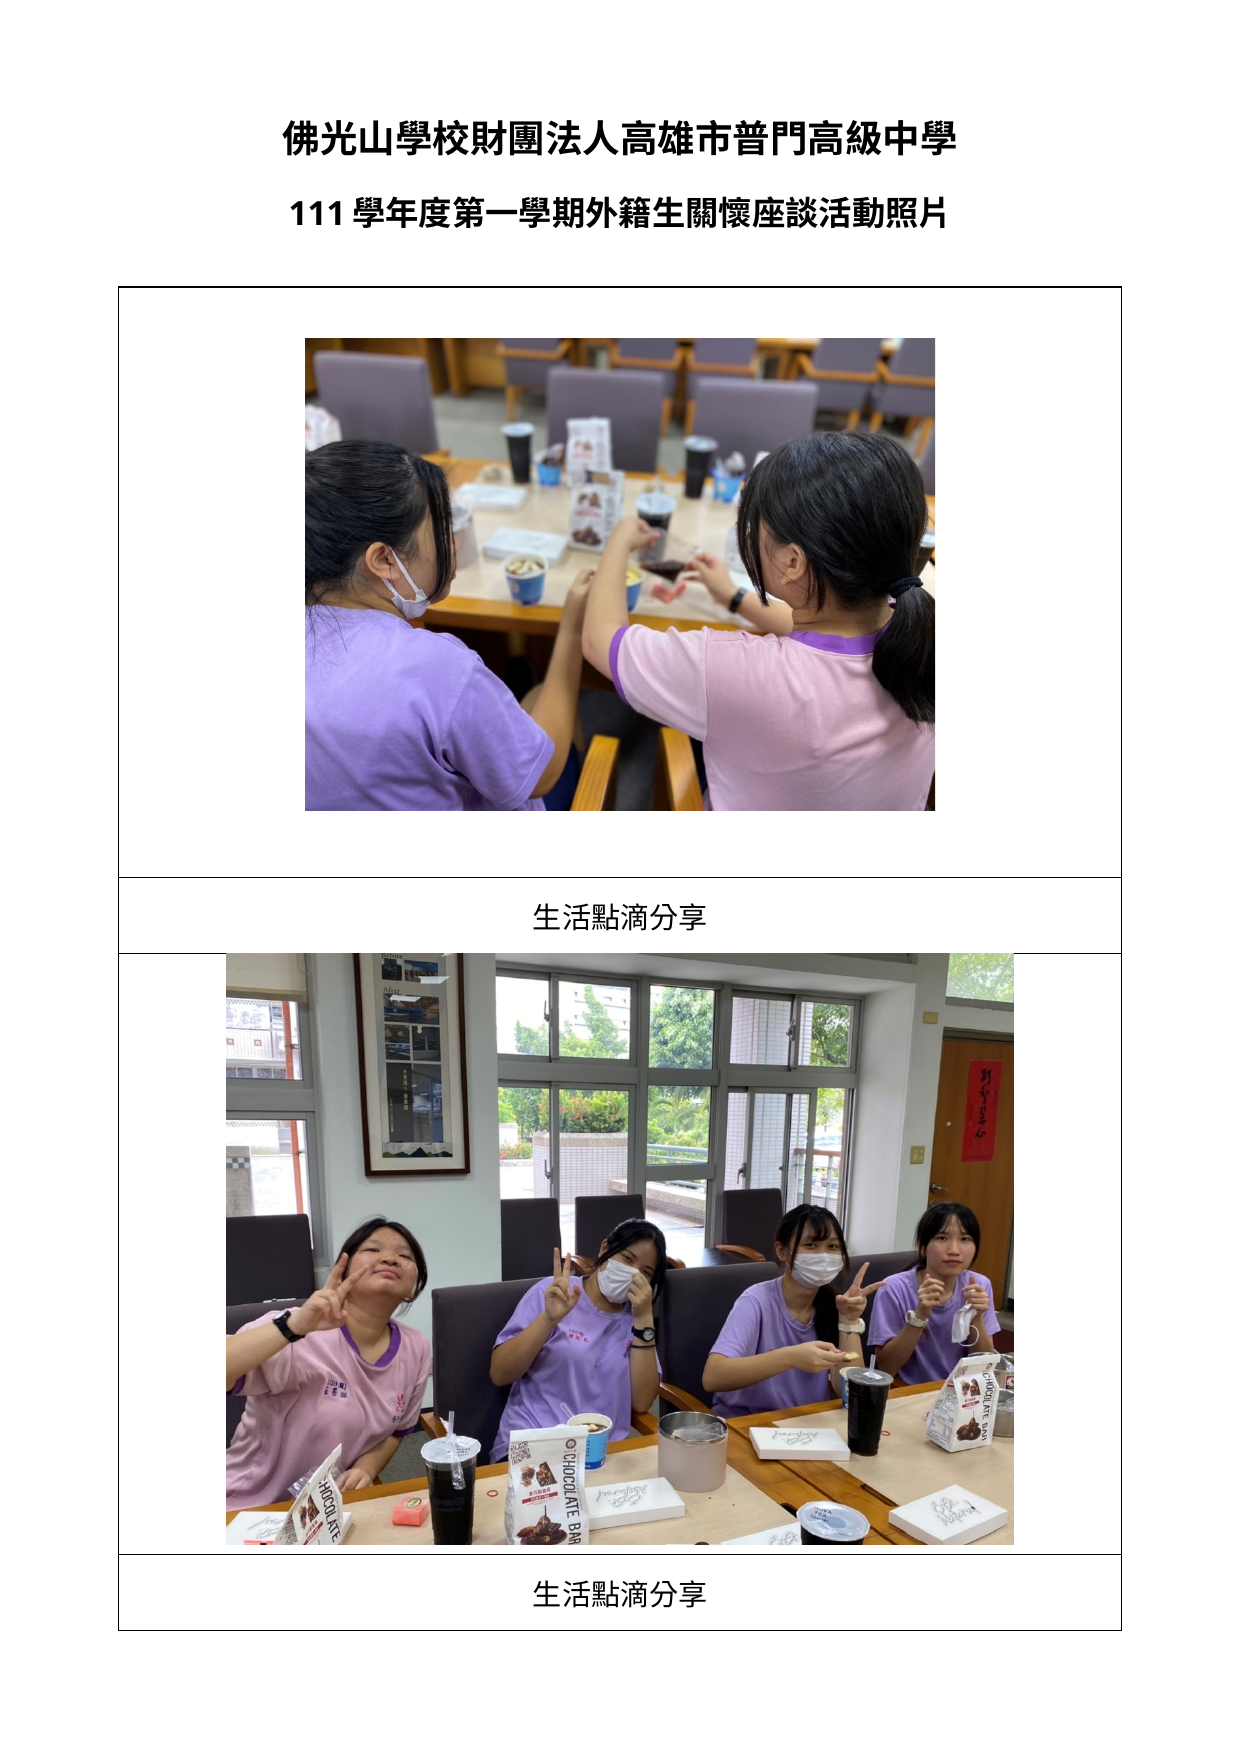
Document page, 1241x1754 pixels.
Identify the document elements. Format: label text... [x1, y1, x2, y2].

table_cell [119, 954, 1121, 1554]
picture [305, 338, 936, 811]
text 111學年度第一學期外籍生關懷座談活動照片 [118, 174, 1122, 249]
table_cell 生活點滴分享 [119, 1555, 1121, 1630]
picture [226, 953, 1014, 1545]
text 佛光山學校財團法人高雄市普門高級中學 [118, 99, 1122, 174]
table_cell 生活點滴分享 [119, 878, 1121, 953]
table_header [119, 288, 1121, 877]
